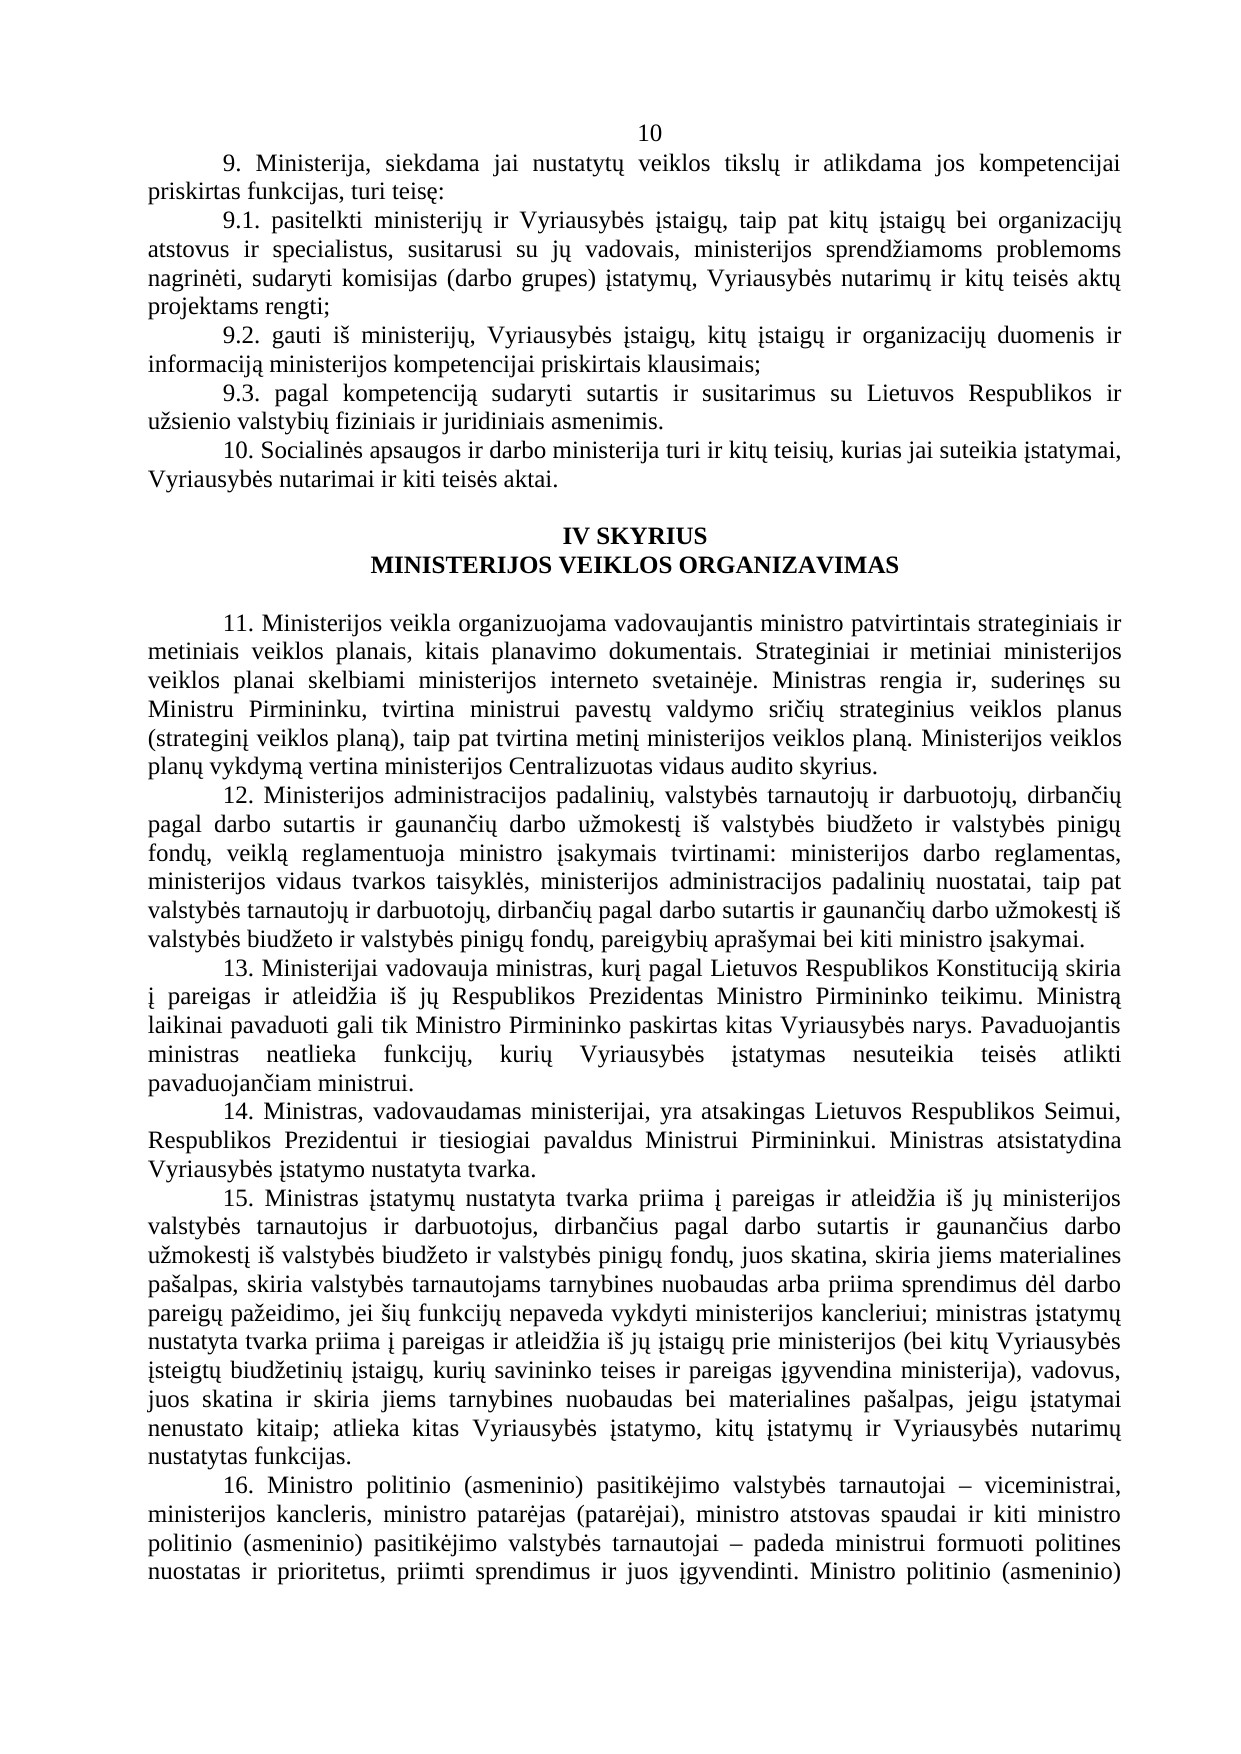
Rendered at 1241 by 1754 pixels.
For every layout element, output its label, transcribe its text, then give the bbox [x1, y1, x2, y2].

text 9.2. gauti iš ministerijų, Vyriausybės įstaigų, kitų įstaigų ir organizacijų duomenis ir informaciją ministerijos kompetencijai priskirtais klausimais; [148, 320, 1122, 378]
text 12. Ministerijos administracijos padalinių, valstybės tarnautojų ir darbuotojų, dirbančių pagal darbo sutartis ir gaunančių darbo užmokestį iš valstybės biudžeto ir valstybės pinigų fondų, veiklą reglamentuoja ministro įsakymais tvirtinami: ministerijos darbo reglamentas, ministerijos vidaus tvarkos taisyklės, ministerijos administracijos padalinių nuostatai, taip pat valstybės tarnautojų ir darbuotojų, dirbančių pagal darbo sutartis ir gaunančių darbo užmokestį iš valstybės biudžeto ir valstybės pinigų fondų, pareigybių aprašymai bei kiti ministro įsakymai. [148, 780, 1122, 953]
text IV SKYRIUS [148, 521, 1122, 550]
text 10. Socialinės apsaugos ir darbo ministerija turi ir kitų teisių, kurias jai suteikia įstatymai, Vyriausybės nutarimai ir kiti teisės aktai. [148, 435, 1122, 493]
text 16. Ministro politinio (asmeninio) pasitikėjimo valstybės tarnautojai – viceministrai, ministerijos kancleris, ministro patarėjas (patarėjai), ministro atstovas spaudai ir kiti ministro politinio (asmeninio) pasitikėjimo valstybės tarnautojai – padeda ministrui formuoti politines nuostatas ir prioritetus, priimti sprendimus ir juos įgyvendinti. Ministro politinio (asmeninio) [148, 1470, 1122, 1585]
text 14. Ministras, vadovaudamas ministerijai, yra atsakingas Lietuvos Respublikos Seimui, Respublikos Prezidentui ir tiesiogiai pavaldus Ministrui Pirmininkui. Ministras atsistatydina Vyriausybės įstatymo nustatyta tvarka. [148, 1096, 1122, 1183]
text 9. Ministerija, siekdama jai nustatytų veiklos tikslų ir atlikdama jos kompetencijai priskirtas funkcijas, turi teisę: [148, 148, 1122, 205]
text 9.1. pasitelkti ministerijų ir Vyriausybės įstaigų, taip pat kitų įstaigų bei organizacijų atstovus ir specialistus, susitarusi su jų vadovais, ministerijos sprendžiamoms problemoms nagrinėti, sudaryti komisijas (darbo grupes) įstatymų, Vyriausybės nutarimų ir kitų teisės aktų projektams rengti; [148, 205, 1122, 320]
text MINISTERIJOS VEIKLOS ORGANIZAVIMAS [148, 550, 1122, 579]
text 15. Ministras įstatymų nustatyta tvarka priima į pareigas ir atleidžia iš jų ministerijos valstybės tarnautojus ir darbuotojus, dirbančius pagal darbo sutartis ir gaunančius darbo užmokestį iš valstybės biudžeto ir valstybės pinigų fondų, juos skatina, skiria jiems materialines pašalpas, skiria valstybės tarnautojams tarnybines nuobaudas arba priima sprendimus dėl darbo pareigų pažeidimo, jei šių funkcijų nepaveda vykdyti ministerijos kancleriui; ministras įstatymų nustatyta tvarka priima į pareigas ir atleidžia iš jų įstaigų prie ministerijos (bei kitų Vyriausybės įsteigtų biudžetinių įstaigų, kurių savininko teises ir pareigas įgyvendina ministerija), vadovus, juos skatina ir skiria jiems tarnybines nuobaudas bei materialines pašalpas, jeigu įstatymai nenustato kitaip; atlieka kitas Vyriausybės įstatymo, kitų įstatymų ir Vyriausybės nutarimų nustatytas funkcijas. [148, 1183, 1122, 1470]
text 11. Ministerijos veikla organizuojama vadovaujantis ministro patvirtintais strateginiais ir metiniais veiklos planais, kitais planavimo dokumentais. Strateginiai ir metiniai ministerijos veiklos planai skelbiami ministerijos interneto svetainėje. Ministras rengia ir, suderinęs su Ministru Pirmininku, tvirtina ministrui pavestų valdymo sričių strateginius veiklos planus (strateginį veiklos planą), taip pat tvirtina metinį ministerijos veiklos planą. Ministerijos veiklos planų vykdymą vertina ministerijos Centralizuotas vidaus audito skyrius. [148, 608, 1122, 780]
text 9.3. pagal kompetenciją sudaryti sutartis ir susitarimus su Lietuvos Respublikos ir užsienio valstybių fiziniais ir juridiniais asmenimis. [148, 378, 1122, 435]
text 13. Ministerijai vadovauja ministras, kurį pagal Lietuvos Respublikos Konstituciją skiria į pareigas ir atleidžia iš jų Respublikos Prezidentas Ministro Pirmininko teikimu. Ministrą laikinai pavaduoti gali tik Ministro Pirmininko paskirtas kitas Vyriausybės narys. Pavaduojantis ministras neatlieka funkcijų, kurių Vyriausybės įstatymas nesuteikia teisės atlikti pavaduojančiam ministrui. [148, 953, 1122, 1096]
